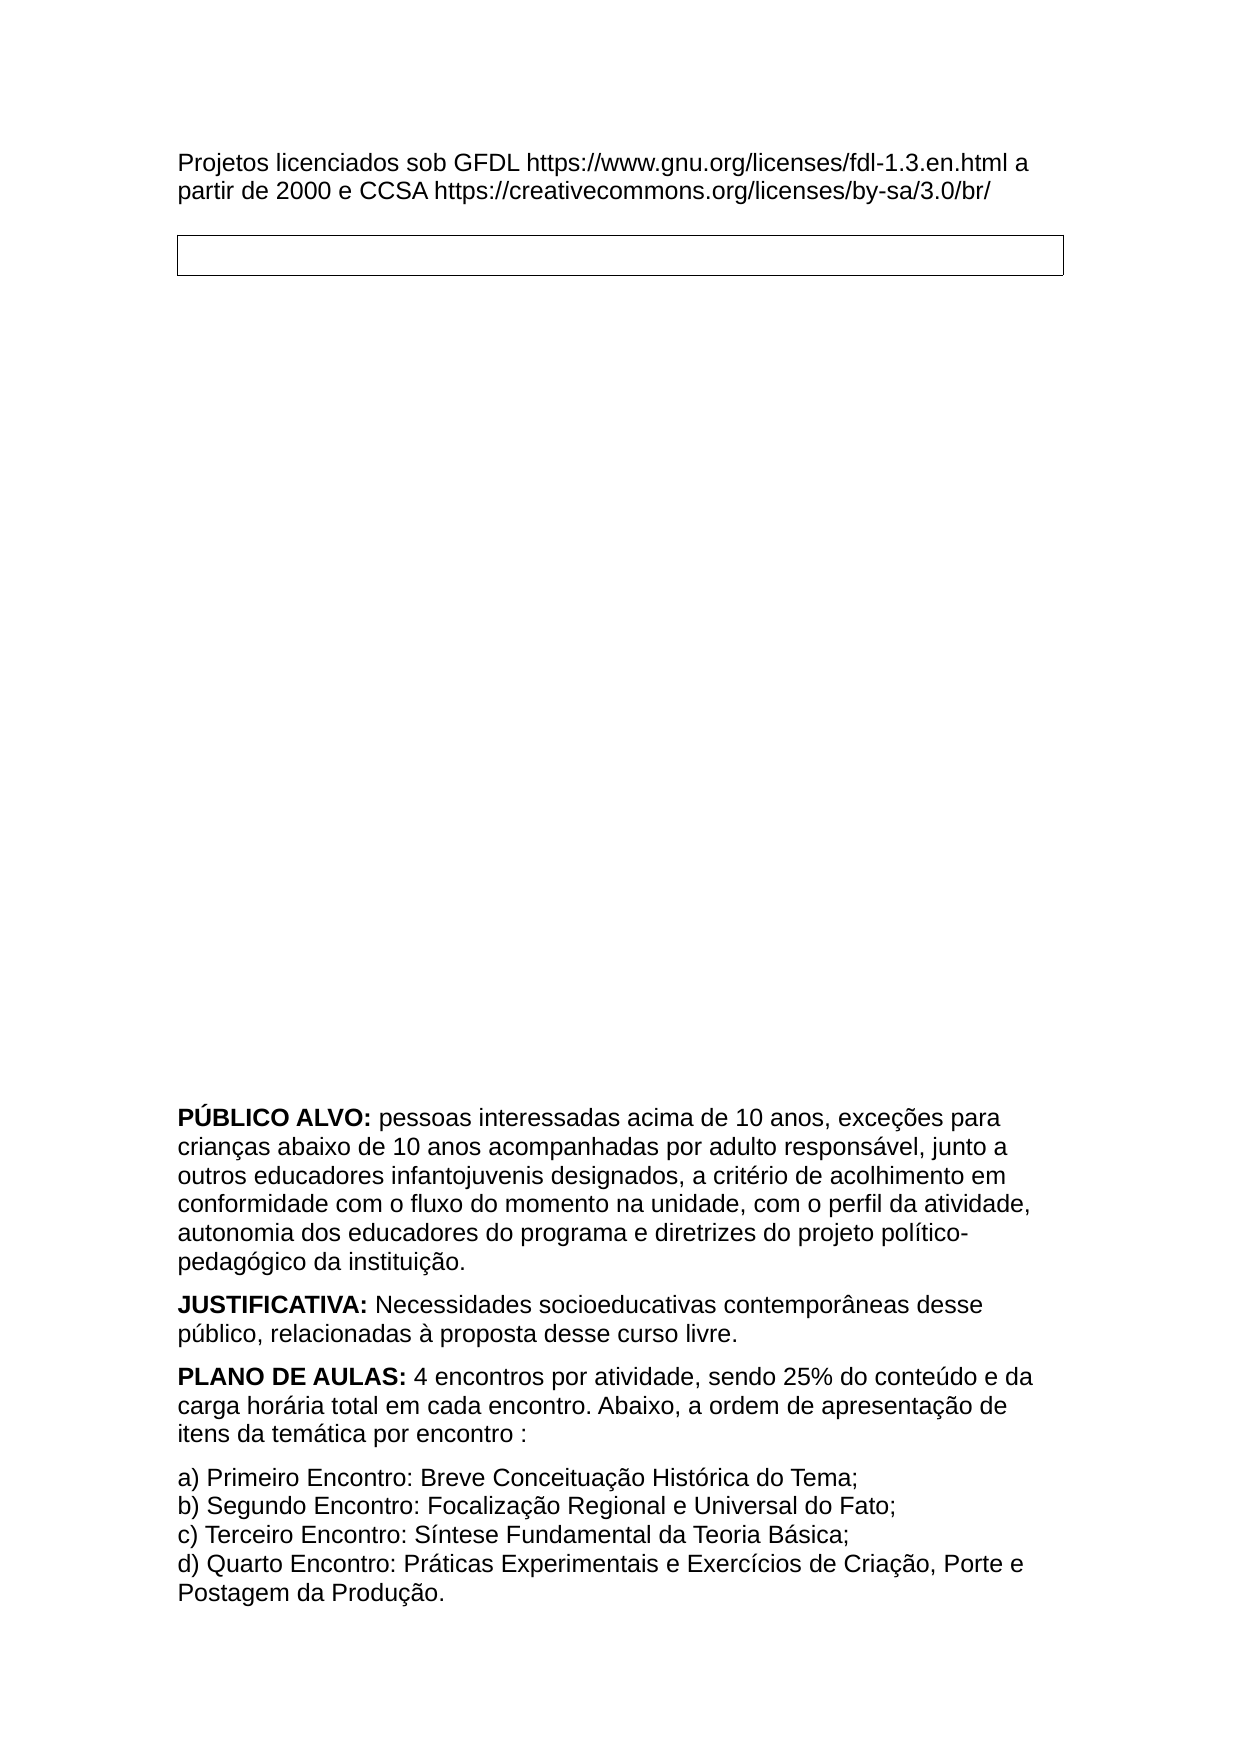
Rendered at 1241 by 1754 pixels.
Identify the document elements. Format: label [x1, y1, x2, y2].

table_header [178, 236, 1063, 275]
